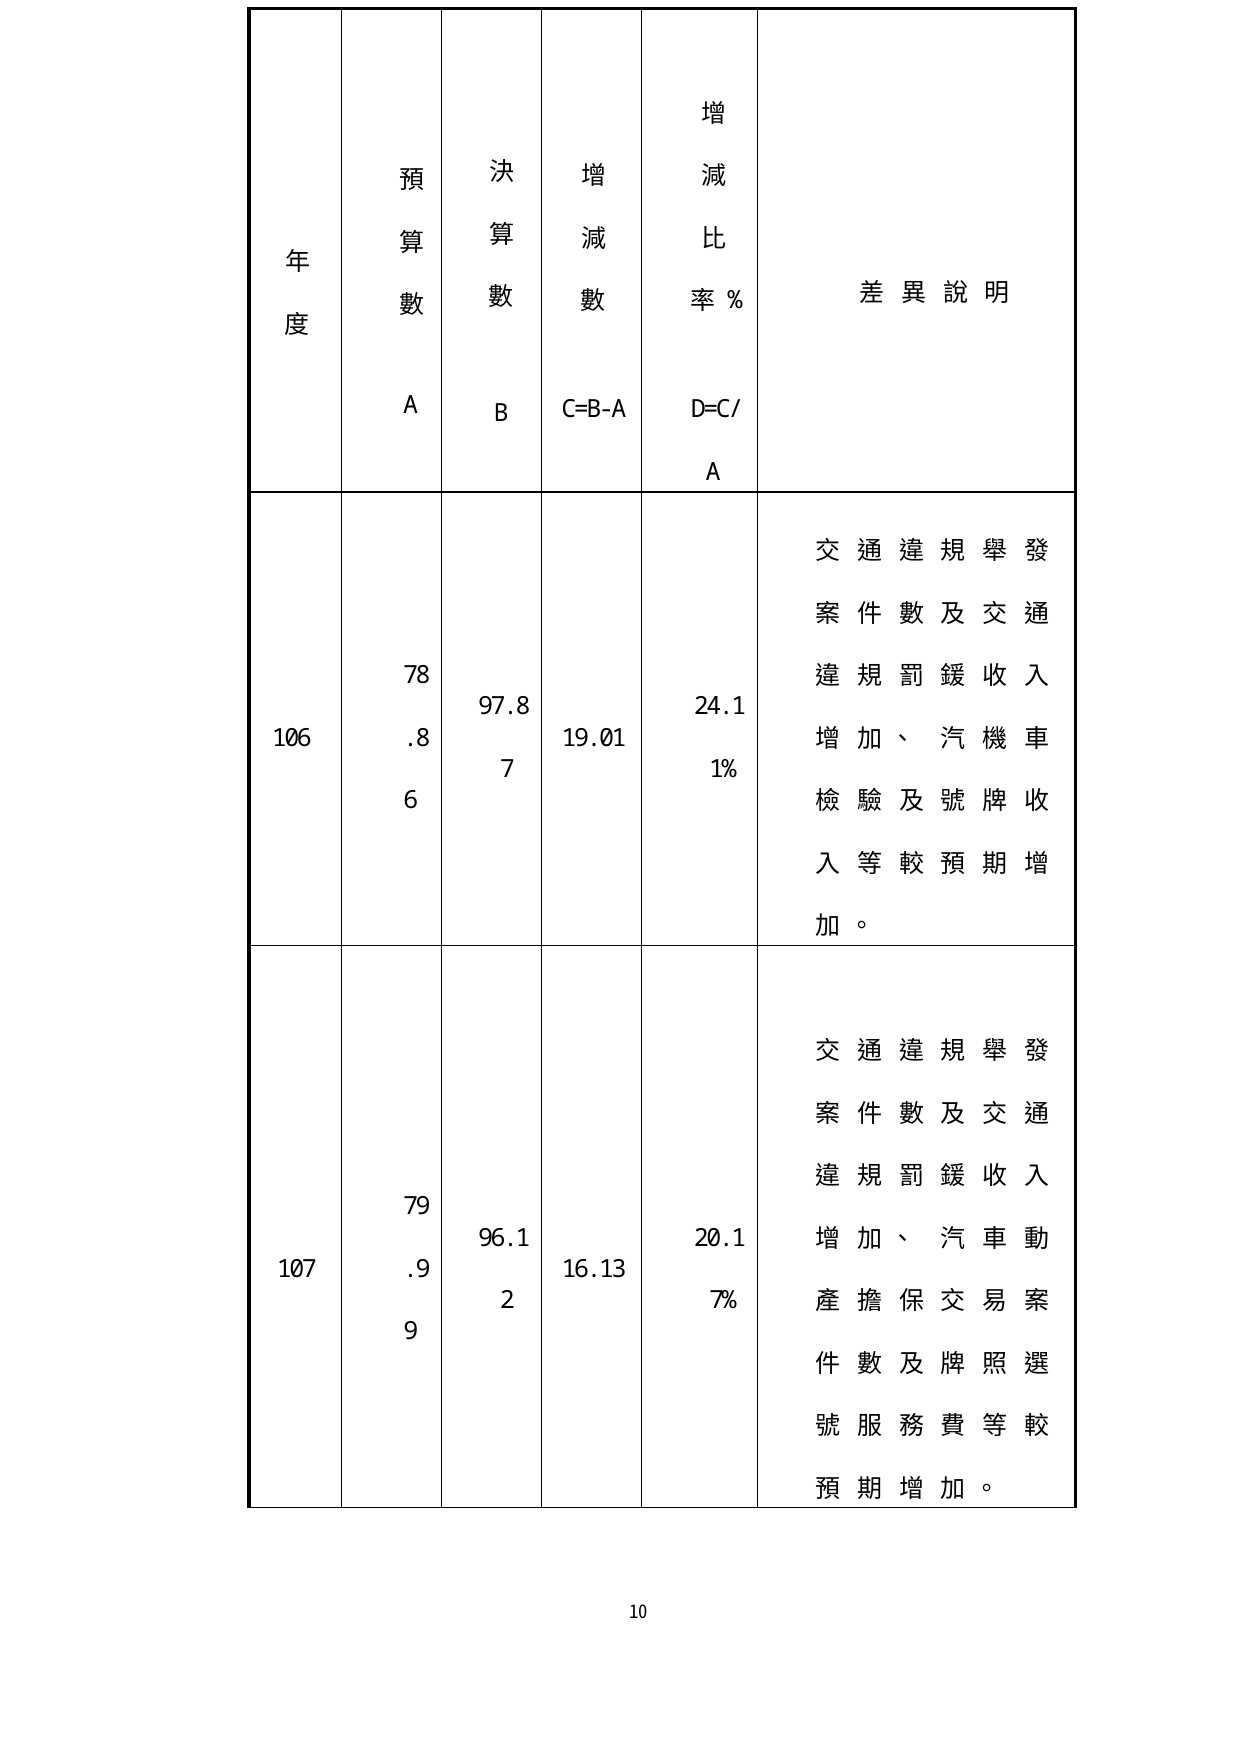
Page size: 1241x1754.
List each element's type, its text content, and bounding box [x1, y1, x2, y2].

table_cell 19.01 [542, 493, 641, 944]
table_cell 20.17% [642, 946, 757, 1507]
table_cell 24.11% [642, 493, 757, 944]
table_header 增減數 C=B-A [542, 10, 641, 491]
table_header 差異說明 [758, 10, 1074, 491]
table_cell 107 [251, 946, 341, 1507]
table_cell 96.12 [442, 946, 541, 1507]
table_cell 97.87 [442, 493, 541, 944]
table_cell 106 [251, 493, 341, 944]
table_cell 79.99 [342, 946, 441, 1507]
table_cell 交通違規舉發案件數及交通違規罰鍰收入增加、汽機車檢驗及號牌收入等較預期增加。 [758, 493, 1074, 944]
table_header 決算數 B [442, 10, 541, 491]
table_cell 78.86 [342, 493, 441, 944]
table_cell 16.13 [542, 946, 641, 1507]
table_cell 交通違規舉發案件數及交通違規罰鍰收入增加、汽車動產擔保交易案件數及牌照選號服務費等較預期增加。 [758, 946, 1074, 1507]
table_header 年度 [251, 10, 341, 491]
table_header 預算數 A [342, 10, 441, 491]
table_header 增減比率% D=C/A [642, 10, 757, 491]
